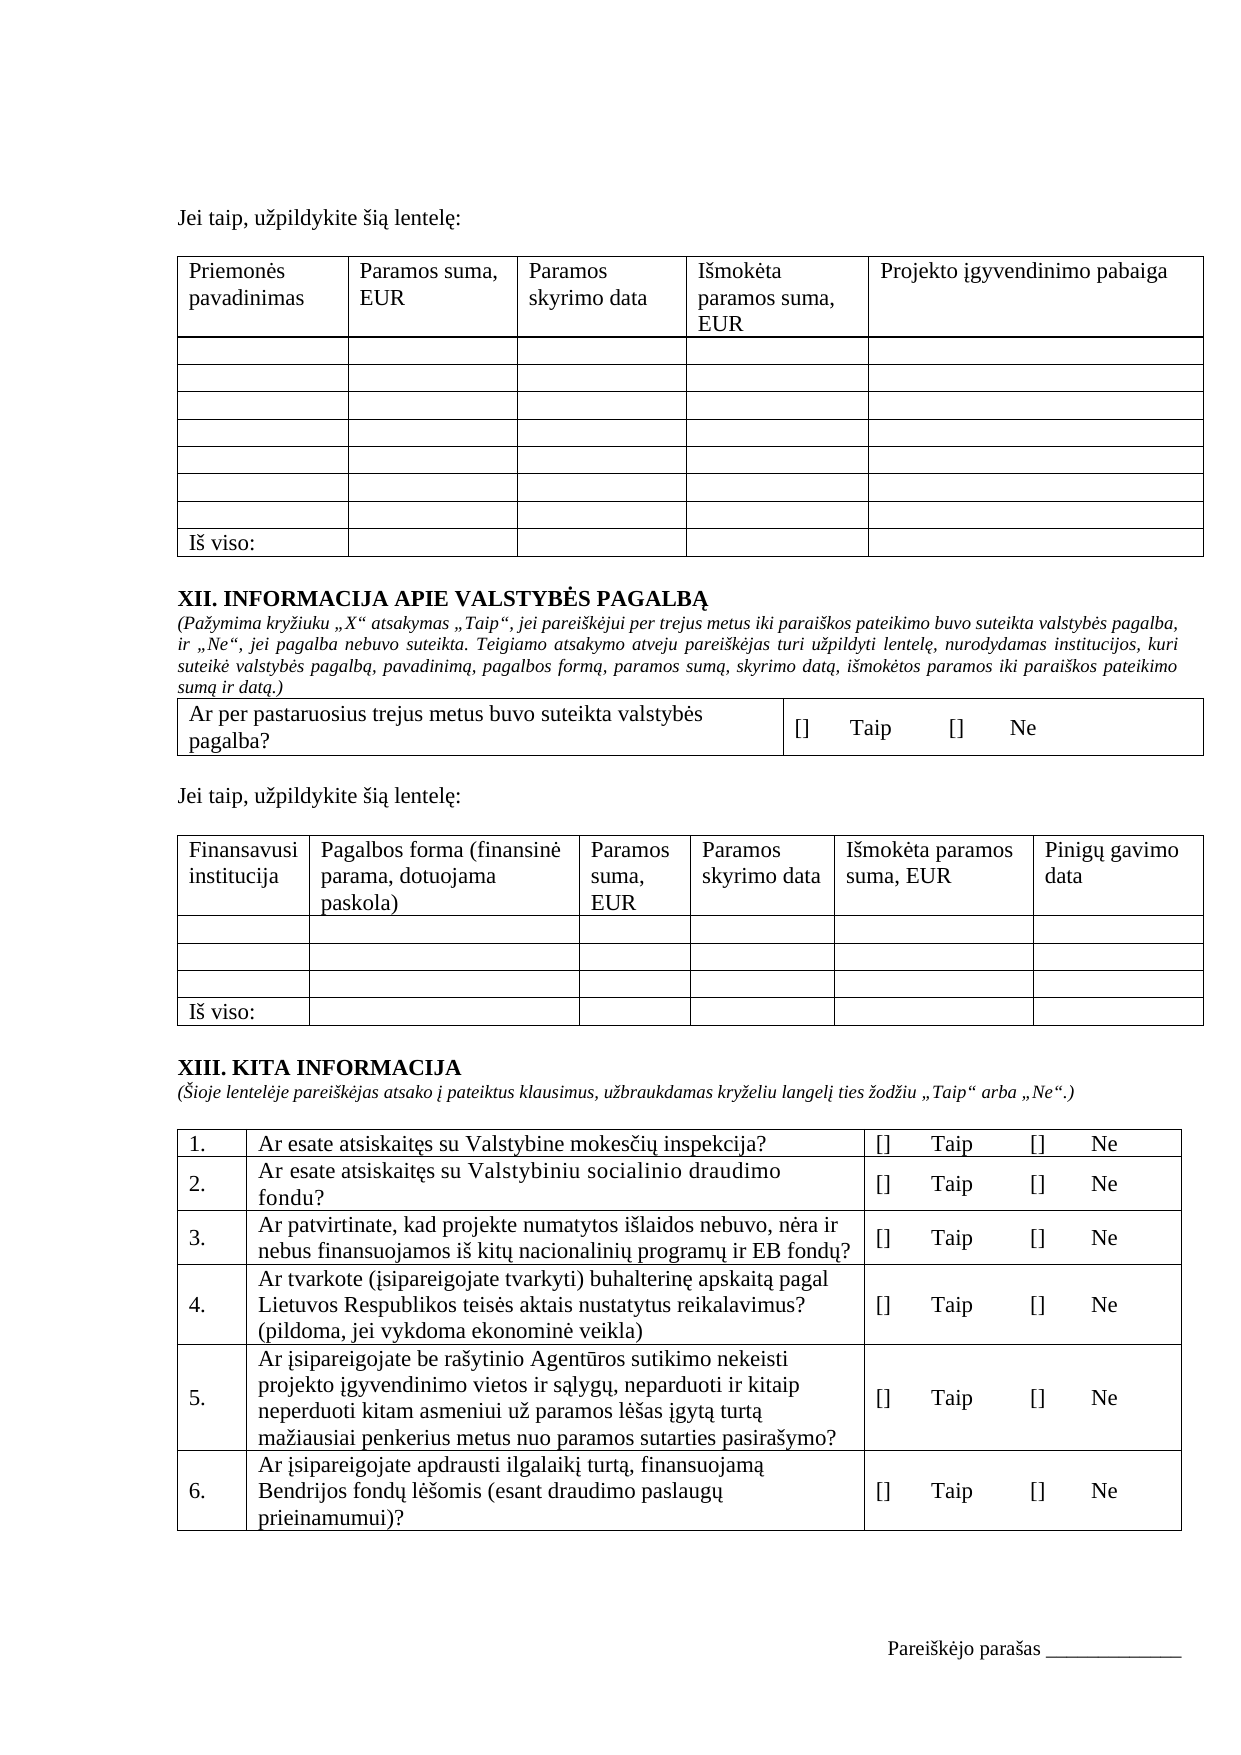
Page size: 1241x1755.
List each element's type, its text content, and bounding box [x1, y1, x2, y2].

table_cell [178, 971, 309, 997]
text XII. INFORMACIJA APIE VALSTYBĖS PAGALBĄ [177, 585, 1181, 612]
table_cell [518, 365, 686, 391]
table_cell 6. [178, 1451, 246, 1530]
table_header 1. [178, 1130, 246, 1156]
table_cell [1034, 998, 1203, 1025]
table_cell [349, 338, 517, 364]
table_cell [178, 365, 348, 391]
table_cell [349, 447, 517, 473]
table_header Išmokėta paramos suma, EUR [687, 257, 868, 336]
table_cell [580, 971, 690, 997]
table_cell 3. [178, 1211, 246, 1264]
table_cell [310, 998, 579, 1025]
table_cell [] Taip [] Ne [865, 1345, 1181, 1450]
table_cell [1034, 944, 1203, 970]
table_cell Ar įsipareigojate be rašytinio Agentūros sutikimo nekeisti projekto įgyvendinimo vietos ir sąlygų, neparduoti ir kitaip neperduoti kitam asmeniui už paramos lėšas įgytą turtą mažiausiai penkerius metus nuo paramos sutarties pasirašymo? [247, 1345, 864, 1450]
table_cell 2. [178, 1157, 246, 1210]
table_header Paramos suma, EUR [349, 257, 517, 336]
table_cell [691, 944, 834, 970]
table_header Paramos skyrimo data [518, 257, 686, 336]
table_cell [869, 502, 1203, 528]
table_cell [687, 338, 868, 364]
table_cell [869, 447, 1203, 473]
table_header Pagalbos forma (finansinė parama, dotuojama paskola) [310, 836, 579, 915]
table_cell [178, 420, 348, 446]
table_header Ar esate atsiskaitęs su Valstybine mokesčių inspekcija? [247, 1130, 864, 1156]
table_cell [691, 916, 834, 942]
table_cell [178, 944, 309, 970]
table_cell Iš viso: [178, 529, 348, 556]
table_cell [178, 447, 348, 473]
table_header Ar per pastaruosius trejus metus buvo suteikta valstybės pagalba? [178, 699, 783, 755]
table_header Išmokėta paramos suma, EUR [835, 836, 1033, 915]
table_cell [580, 916, 690, 942]
table_header Priemonės pavadinimas [178, 257, 348, 336]
table_cell 4. [178, 1265, 246, 1344]
table_cell Ar esate atsiskaitęs su Valstybiniu socialinio draudimo fondu? [247, 1157, 864, 1210]
table_cell [] Taip [] Ne [865, 1451, 1181, 1530]
table_cell [310, 944, 579, 970]
table_cell [518, 474, 686, 501]
table_header [] Taip [] Ne [784, 699, 1203, 755]
table_cell [1034, 916, 1203, 942]
table_cell [869, 338, 1203, 364]
table_cell [869, 529, 1203, 556]
table_cell [835, 944, 1033, 970]
table_cell [178, 502, 348, 528]
table_cell [] Taip [] Ne [865, 1157, 1181, 1210]
table_header Paramos suma, EUR [580, 836, 690, 915]
table_cell Ar tvarkote (įsipareigojate tvarkyti) buhalterinę apskaitą pagal Lietuvos Respublikos teisės aktais nustatytus reikalavimus?(pildoma, jei vykdoma ekonominė veikla) [247, 1265, 864, 1344]
table_cell [518, 529, 686, 556]
table_cell [869, 392, 1203, 418]
table_cell [687, 420, 868, 446]
table_header Paramos skyrimo data [691, 836, 834, 915]
table_cell [580, 944, 690, 970]
table_cell [835, 998, 1033, 1025]
table_cell [869, 365, 1203, 391]
table_cell [835, 916, 1033, 942]
table_cell [349, 502, 517, 528]
table_cell [] Taip [] Ne [865, 1211, 1181, 1264]
table_cell [310, 916, 579, 942]
table_cell [687, 447, 868, 473]
table_cell [869, 420, 1203, 446]
table_cell Ar įsipareigojate apdrausti ilgalaikį turtą, finansuojamą Bendrijos fondų lėšomis (esant draudimo paslaugų prieinamumui)? [247, 1451, 864, 1530]
table_cell [518, 420, 686, 446]
table_cell [691, 998, 834, 1025]
table_header [] Taip [] Ne [865, 1130, 1181, 1156]
table_cell [1034, 971, 1203, 997]
table_header Finansavusi institucija [178, 836, 309, 915]
table_cell [178, 392, 348, 418]
table_cell [518, 502, 686, 528]
table_header Pinigų gavimo data [1034, 836, 1203, 915]
table_cell [835, 971, 1033, 997]
text Jei taip, užpildykite šią lentelę: [177, 782, 1181, 809]
table_cell [178, 474, 348, 501]
table_cell [687, 365, 868, 391]
table_cell [310, 971, 579, 997]
table_cell 5. [178, 1345, 246, 1450]
text Jei taip, užpildykite šią lentelę: [177, 203, 1181, 230]
table_cell [687, 529, 868, 556]
table_cell Ar patvirtinate, kad projekte numatytos išlaidos nebuvo, nėra ir nebus finansuojamos iš kitų nacionalinių programų ir EB fondų? [247, 1211, 864, 1264]
table_cell [518, 447, 686, 473]
text (Pažymima kryžiuku „X“ atsakymas „Taip“, jei pareiškėjui per trejus metus iki paraiškos pateikimo buvo suteikta valstybės pagalba, ir „Ne“, jei pagalba nebuvo suteikta. Teigiamo atsakymo atveju pareiškėjas turi užpildyti lentelę, nurodydamas institucijos, kuri suteikė valstybės pagalbą, pavadinimą, pagalbos formą, paramos sumą, skyrimo datą, išmokėtos paramos iki paraiškos pateikimo sumą ir datą.) [177, 612, 1181, 698]
text (Šioje lentelėje pareiškėjas atsako į pateiktus klausimus, užbraukdamas kryželiu langelį ties žodžiu „Taip“ arba „Ne“.) [177, 1081, 1181, 1102]
table_cell [518, 338, 686, 364]
table_cell [691, 971, 834, 997]
table_header Projekto įgyvendinimo pabaiga [869, 257, 1203, 336]
table_cell [349, 474, 517, 501]
table_cell [518, 392, 686, 418]
table_cell [687, 392, 868, 418]
table_cell [869, 474, 1203, 501]
table_cell Iš viso: [178, 998, 309, 1025]
table_cell [349, 529, 517, 556]
text XIII. KITA INFORMACIJA [177, 1054, 1181, 1081]
table_cell [687, 502, 868, 528]
table_cell [580, 998, 690, 1025]
table_cell [349, 365, 517, 391]
table_cell [349, 420, 517, 446]
table_cell [349, 392, 517, 418]
table_cell [178, 338, 348, 364]
table_cell [] Taip [] Ne [865, 1265, 1181, 1344]
table_cell [178, 916, 309, 942]
table_cell [687, 474, 868, 501]
